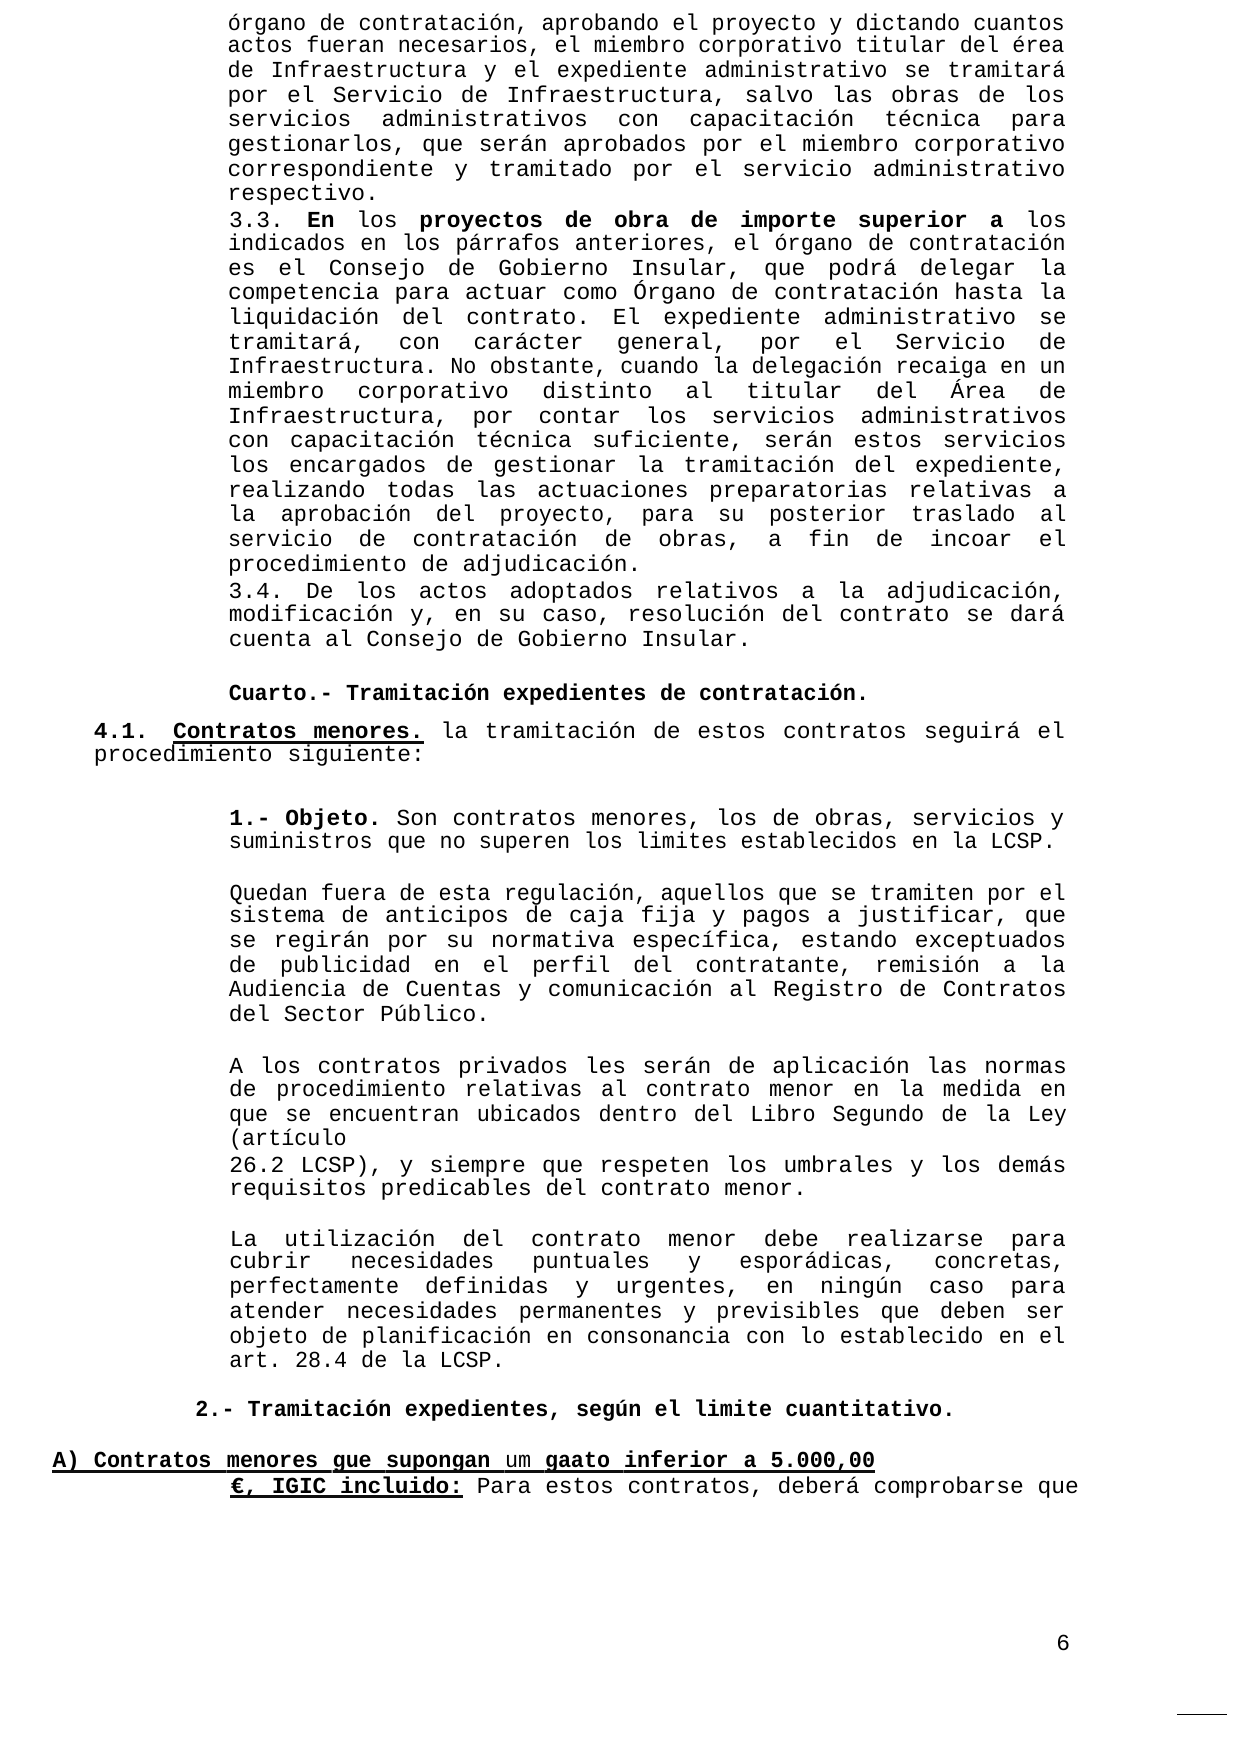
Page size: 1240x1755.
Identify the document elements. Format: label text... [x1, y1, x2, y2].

text 1.- Objeto. Son contratos menores, los de obras, servicios y suministros que no superen los limites establecidos en la LCSP. [229, 805, 1064, 856]
subtitle Cuarto.- Tramitación expedientes de contratación. [229, 681, 1171, 707]
list De los actos adoptados relativos a la adjudicación, modificación y, en su caso, resolución del contrato se dará cuenta al Consejo de Gobierno Insular. [228, 579, 1066, 653]
subtitle 2.- Tramitación expedientes, según el limite cuantitativo. [94, 1398, 1056, 1424]
text A los contratos privados les serán de aplicación las normas de procedimiento relativas al contrato menor en la medida en que se encuentran ubicados dentro del Libro Segundo de la Ley (artículo [229, 1054, 1067, 1153]
list Contratos menores. la tramitación de estos contratos seguirá el procedimiento siguiente: [94, 719, 1065, 768]
list En los proyectos de obra de importe superior a los indicados en los párrafos anteriores, el órgano de contratación es el Consejo de Gobierno Insular, que podrá delegar la competencia para actuar como Órgano de contratación hasta la liquidación del contrato. El expediente administrativo se tramitará, con carácter general, por el Servicio de Infraestructura. No obstante, cuando la delegación recaiga en un miembro corporativo distinto al titular del Área de Infraestructura, por contar los servicios administrativos con capacitación técnica suficiente, serán estos servicios los encargados de gestionar la tramitación del expediente, realizando todas las actuaciones preparatorias relativas a la aprobación del proyecto, para su posterior traslado al servicio de contratación de obras, a fin de incoar el procedimiento de adjudicación. [228, 208, 1067, 578]
text €, IGIC incluido: Para estos contratos, deberá comprobarse que [230, 1473, 1171, 1498]
text órgano de contratación, aprobando el proyecto y dictando cuantos actos fueran necesarios, el miembro corporativo titular del érea de Infraestructura y el expediente administrativo se tramitará por el Servicio de Infraestructura, salvo las obras de los servicios administrativos con capacitación técnica para gestionarlos, que serán aprobados por el miembro corporativo correspondiente y tramitado por el servicio administrativo respectivo. [227, 10, 1066, 208]
list Contratos menores gue supongan um gaato inferior a 5.000,00 [52, 1448, 1171, 1473]
text 26.2 LCSP), y siempre que respeten los umbrales y los demás requisitos predicables del contrato menor. [229, 1153, 1067, 1202]
text La utilización del contrato menor debe realizarse para cubrir necesidades puntuales y esporádicas, concretas, perfectamente definidas y urgentes, en ningún caso para atender necesidades permanentes y previsibles que deben ser objeto de planificación en consonancia con lo establecido en el art. 28.4 de la LCSP. [229, 1227, 1065, 1374]
text Quedan fuera de esta regulación, aquellos que se tramiten por el sistema de anticipos de caja fija y pagos a justificar, que se regirán por su normativa específica, estando exceptuados de publicidad en el perfil del contratante, remisión a la Audiencia de Cuentas y comunicación al Registro de Contratos del Sector Público. [228, 880, 1066, 1028]
